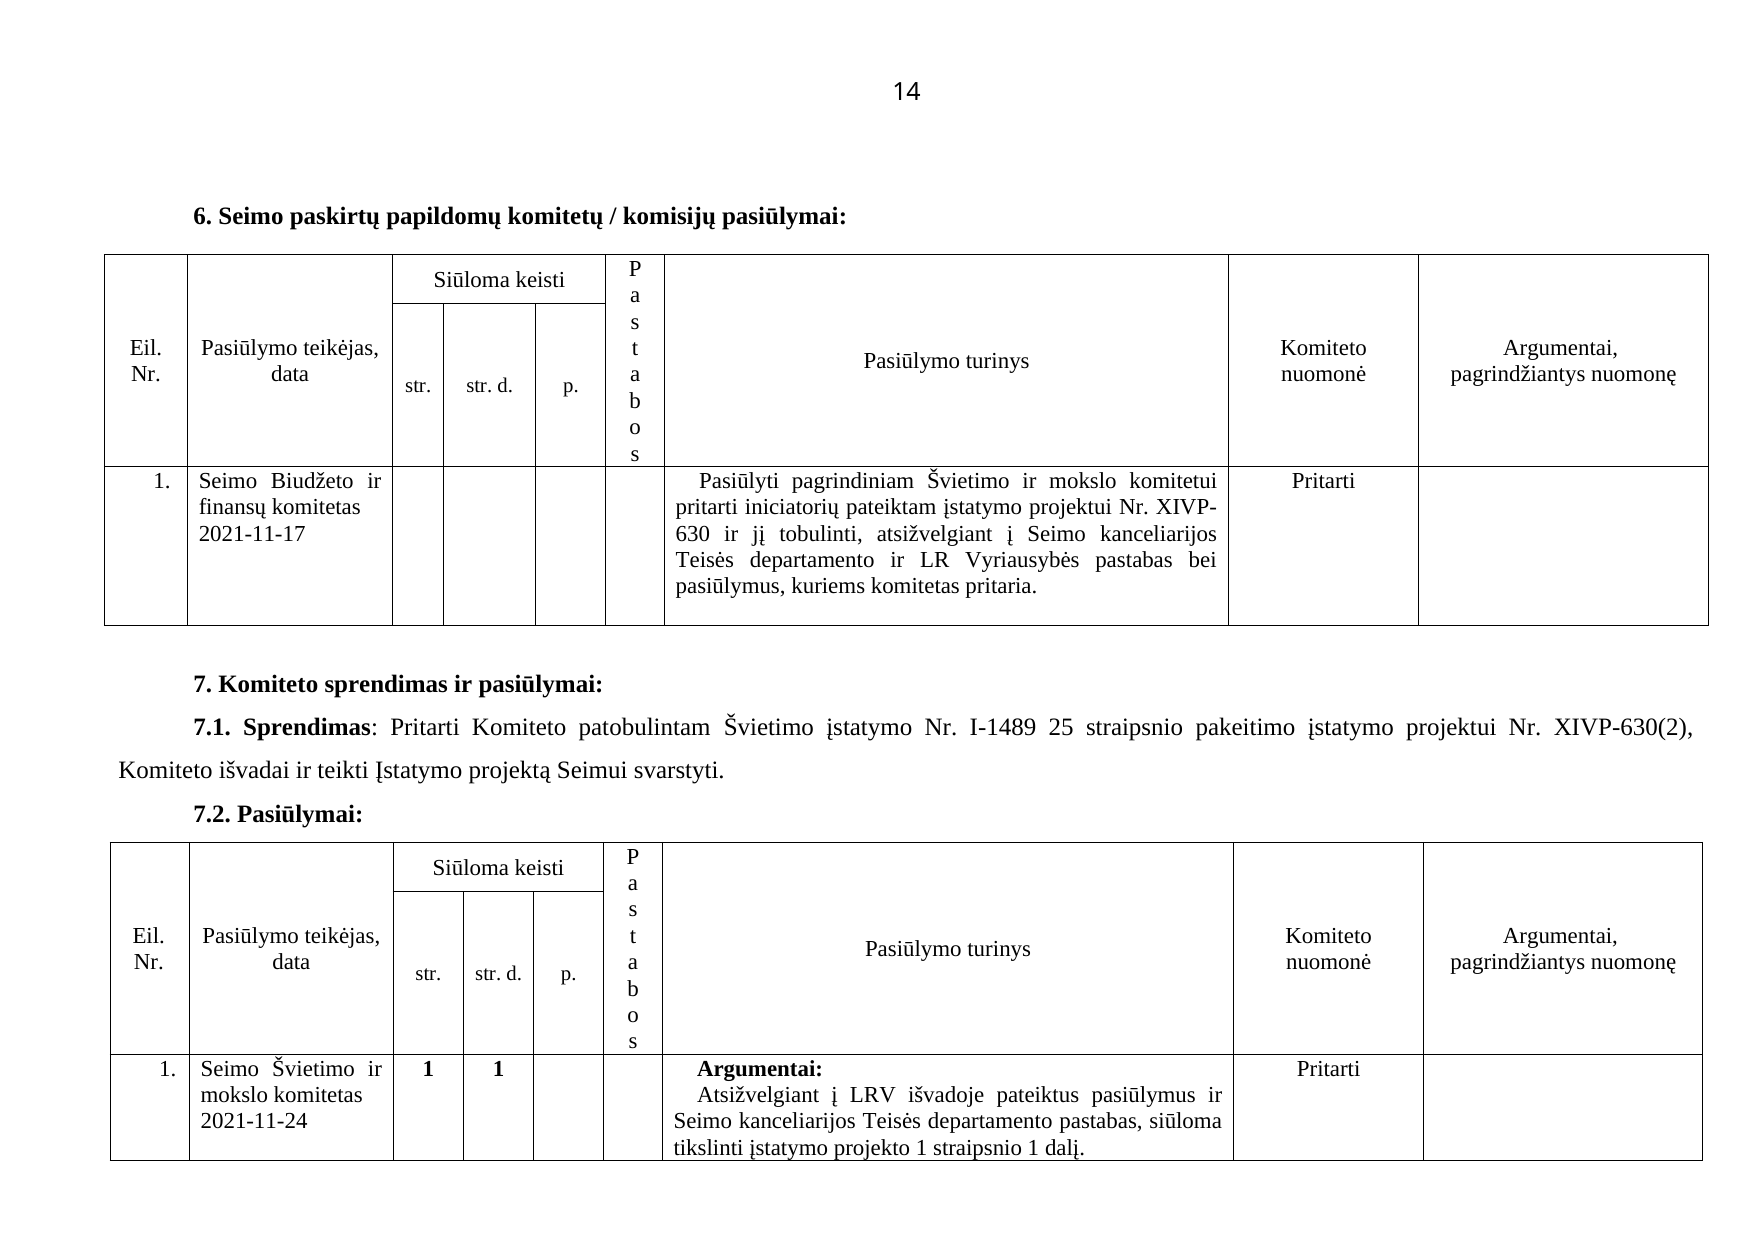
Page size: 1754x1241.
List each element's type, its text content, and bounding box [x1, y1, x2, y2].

table_header Pasiūlymo turinys [665, 255, 1228, 466]
table_header Eil. Nr. [105, 255, 187, 466]
table_header Komiteto nuomonė [1234, 843, 1423, 1054]
table_cell [1419, 467, 1708, 625]
table_header Argumentai, pagrindžiantys nuomonę [1424, 843, 1702, 1054]
table_cell Pritarti [1229, 467, 1418, 625]
table_header Pasiūlymo teikėjas, data [188, 255, 392, 466]
text 7.2. Pasiūlymai: [118, 799, 1695, 827]
table_cell [111, 1055, 189, 1160]
table_cell [393, 467, 443, 625]
table_header Siūloma keisti [394, 843, 603, 891]
table_cell Pasiūlyti pagrindiniam Švietimo ir mokslo komitetui pritarti iniciatorių pateiktam įstatymo projektui Nr. XIVP-630 ir jį tobulinti, atsižvelgiant į Seimo kanceliarijos Teisės departamento ir LR Vyriausybės pastabas bei pasiūlymus, kuriems komitetas pritaria. [665, 467, 1228, 625]
table_cell str. d. [444, 304, 535, 466]
table_header Komiteto nuomonė [1229, 255, 1418, 466]
table_cell [1424, 1055, 1702, 1160]
table_cell [534, 1055, 603, 1160]
table_cell Seimo Švietimo ir mokslo komitetas 2021-11-24 [190, 1055, 393, 1160]
table_cell Argumentai: Atsižvelgiant į LRV išvadoje pateiktus pasiūlymus ir Seimo kanceliarijos Teisės departamento pastabas, siūloma tikslinti įstatymo projekto 1 straipsnio 1 dalį. [663, 1055, 1233, 1160]
table_cell Seimo Biudžeto ir finansų komitetas 2021-11-17 [188, 467, 392, 625]
table_cell p. [534, 892, 603, 1054]
table_header Pasiūlymo turinys [663, 843, 1233, 1054]
table_cell [536, 467, 605, 625]
table_header Eil. Nr. [111, 843, 189, 1054]
table_cell 1 [464, 1055, 533, 1160]
table_cell str. d. [464, 892, 533, 1054]
table_cell Pritarti [1234, 1055, 1423, 1160]
table_cell str. [394, 892, 463, 1054]
table_header Argumentai, pagrindžiantys nuomonę [1419, 255, 1708, 466]
text 6. Seimo paskirtų papildomų komitetų / komisijų pasiūlymai: [118, 201, 1695, 230]
table_header Pasiūlymo teikėjas, data [190, 843, 393, 1054]
table_cell [444, 467, 535, 625]
table_cell str. [393, 304, 443, 466]
table_cell [604, 1055, 662, 1160]
table_cell 1 [394, 1055, 463, 1160]
table_header Pastabos [606, 255, 664, 466]
table_cell [606, 467, 664, 625]
table_header Siūloma keisti [393, 255, 605, 303]
text 7.1. Sprendimas: Pritarti Komiteto patobulintam Švietimo įstatymo Nr. I-1489 25 straipsnio pakeitimo įstatymo projektui Nr. XIVP-630(2), Komiteto išvadai ir teikti Įstatymo projektą Seimui svarstyti. [118, 712, 1695, 784]
table_header Pastabos [604, 843, 662, 1054]
text 7. Komiteto sprendimas ir pasiūlymai: [118, 669, 1695, 698]
table_cell [105, 467, 187, 625]
table_cell p. [536, 304, 605, 466]
